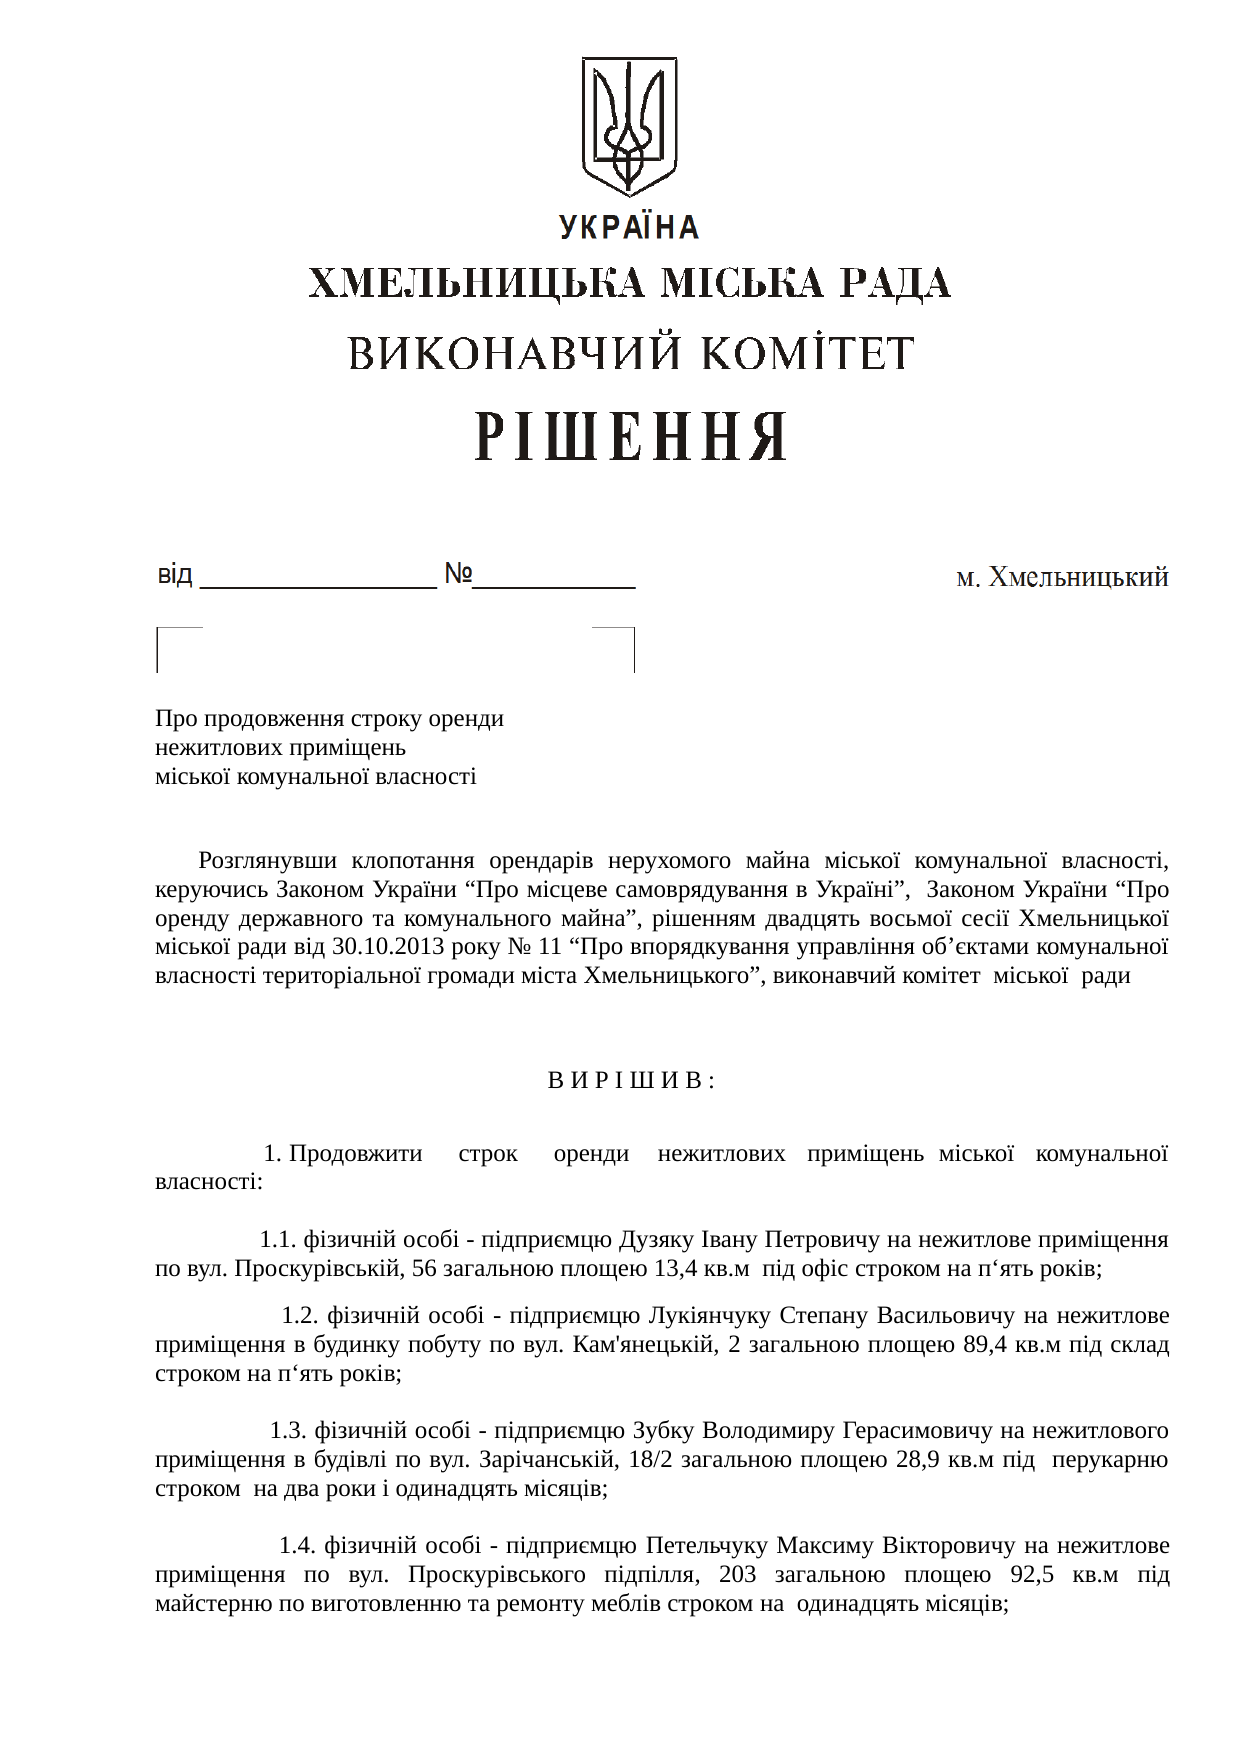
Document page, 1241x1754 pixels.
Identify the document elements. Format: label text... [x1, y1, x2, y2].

picture [154, 54, 1170, 675]
text нежитлових приміщень [155, 732, 1170, 761]
text В И Р І Ш И В : [155, 1065, 1170, 1093]
text Про продовження строку оренди [155, 675, 1170, 732]
text 1. Продовжити строк оренди нежитлових приміщень міської комунальної власності: [155, 1138, 1170, 1195]
text міської комунальної власності [155, 761, 1170, 789]
text Розглянувши клопотання орендарів нерухомого майна міської комунальної власності, керуючись Законом України “Про місцеве самоврядування в Україні”, Законом України “Про оренду державного та комунального майна”, рішенням двадцять восьмої сесії Хмельницької міської ради від 30.10.2013 року № 11 “Про впорядкування управління об’єктами комунальної власності територіальної громади міста Хмельницького”, виконавчий комітет міської ради [155, 845, 1170, 989]
text 1.3. фізичній особі - підприємцю Зубку Володимиру Герасимовичу на нежитлового приміщення в будівлі по вул. Зарічанській, 18/2 загальною площею 28,9 кв.м під перукарню строком на два роки і одинадцять місяців; [155, 1416, 1170, 1502]
text 1.1. фізичній особі - підприємцю Дузяку Івану Петровичу на нежитлове приміщення по вул. Проскурівській, 56 загальною площею 13,4 кв.м під офіс строком на п‘ять років; [155, 1224, 1170, 1281]
text 1.4. фізичній особі - підприємцю Петельчуку Максиму Вікторовичу на нежитлове приміщення по вул. Проскурівського підпілля, 203 загальною площею 92,5 кв.м під майстерню по виготовленню та ремонту меблів строком на одинадцять місяців; [155, 1531, 1170, 1617]
text 1.2. фізичній особі - підприємцю Лукіянчуку Степану Васильовичу на нежитлове приміщення в будинку побуту по вул. Кам'янецькій, 2 загальною площею 89,4 кв.м під склад строком на п‘ять років; [155, 1301, 1170, 1387]
